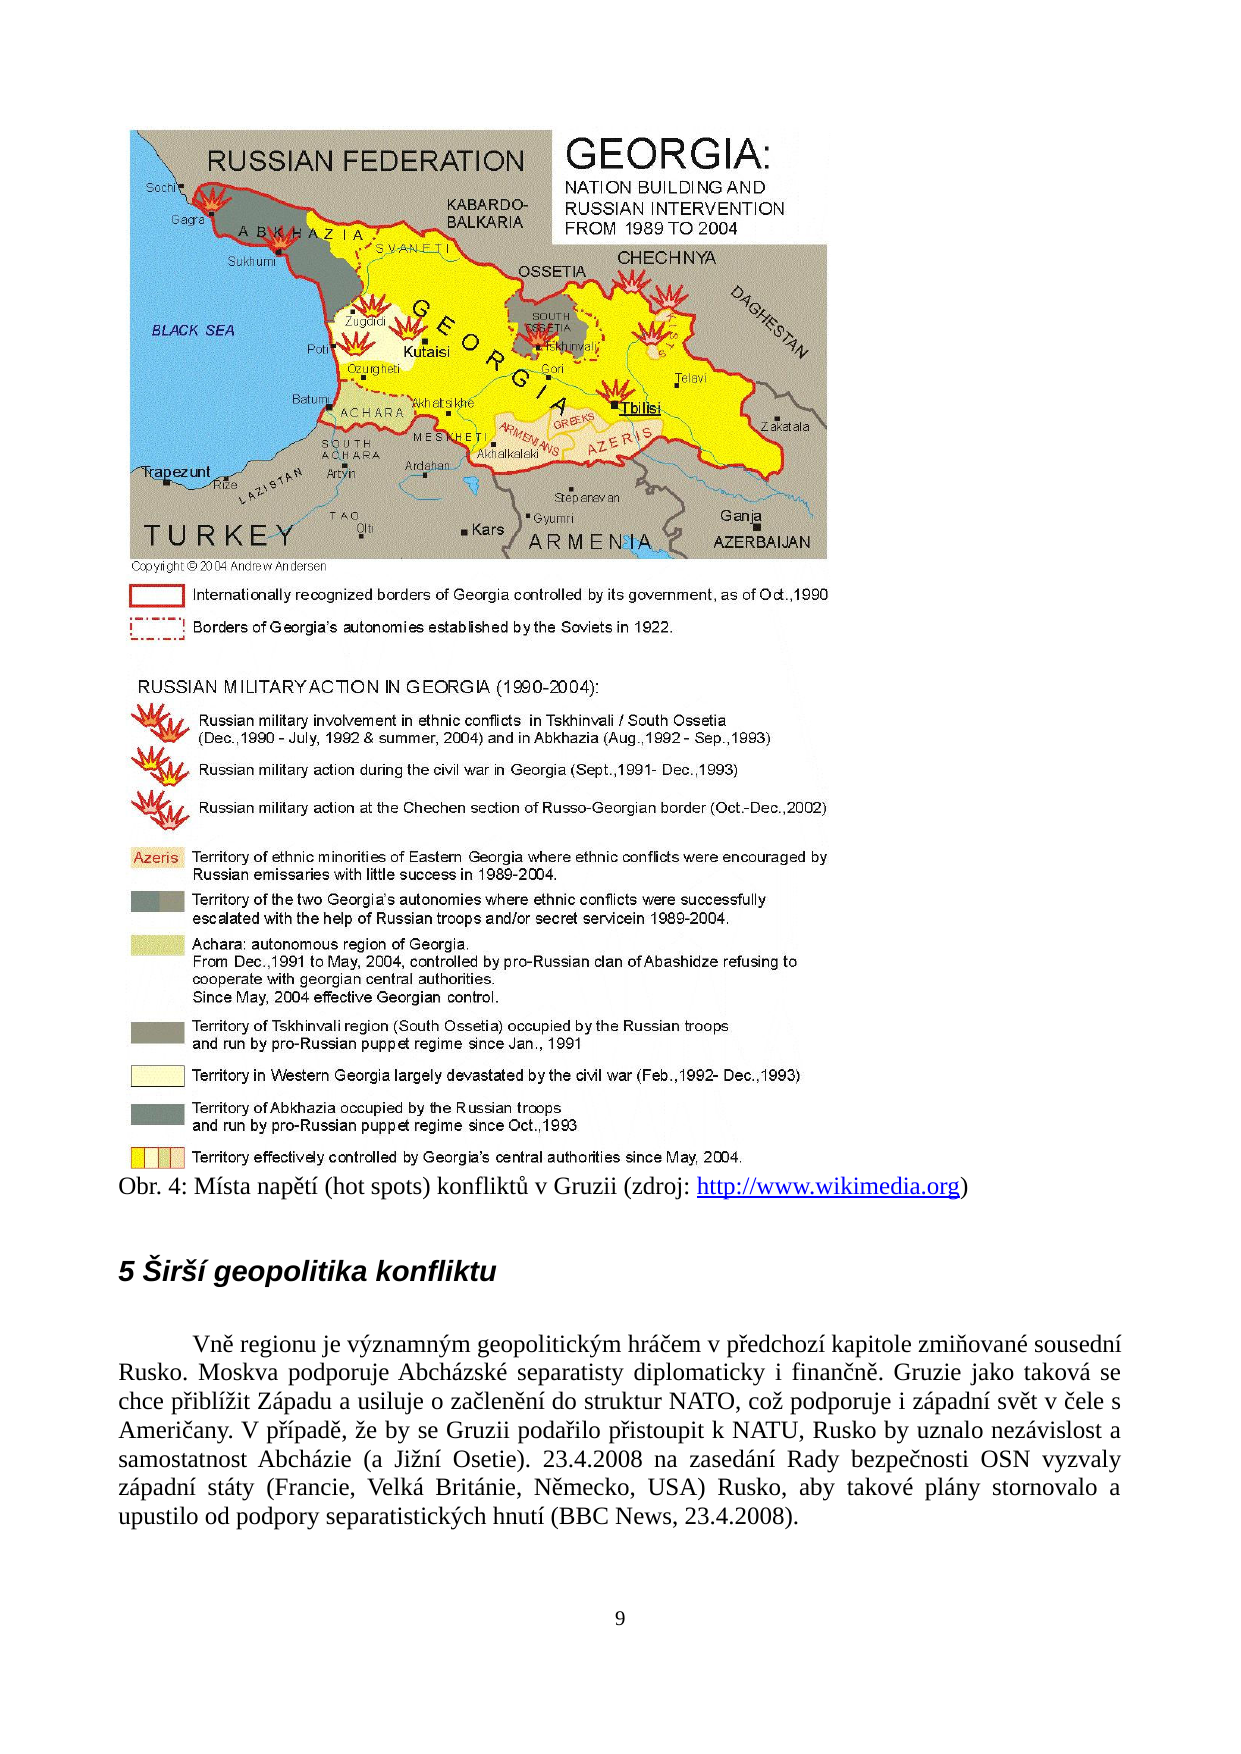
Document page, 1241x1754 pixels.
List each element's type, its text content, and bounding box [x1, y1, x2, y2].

subtitle 5 Širší geopolitika konfliktu [118, 1254, 1122, 1287]
picture [125, 126, 831, 1172]
text Obr. 4: Místa napětí (hot spots) konfliktů v Gruzii (zdroj: http://www.wikimedia.org) [118, 118, 1122, 1200]
text Vně regionu je významným geopolitickým hráčem v předchozí kapitole zmiňované sousední Rusko. Moskva podporuje Abcházské separatisty diplomaticky i finančně. Gruzie jako taková se chce přiblížit Západu a usiluje o začlenění do struktur NATO, což podporuje i západní svět v čele s Američany. V případě, že by se Gruzii podařilo přistoupit k NATU, Rusko by uznalo nezávislost a samostatnost Abcházie (a Jižní Osetie). 23.4.2008 na zasedání Rady bezpečnosti OSN vyzvaly západní státy (Francie, Velká Británie, Německo, USA) Rusko, aby takové plány stornovalo a upustilo od podpory separatistických hnutí (BBC News, 23.4.2008). [118, 1329, 1122, 1530]
